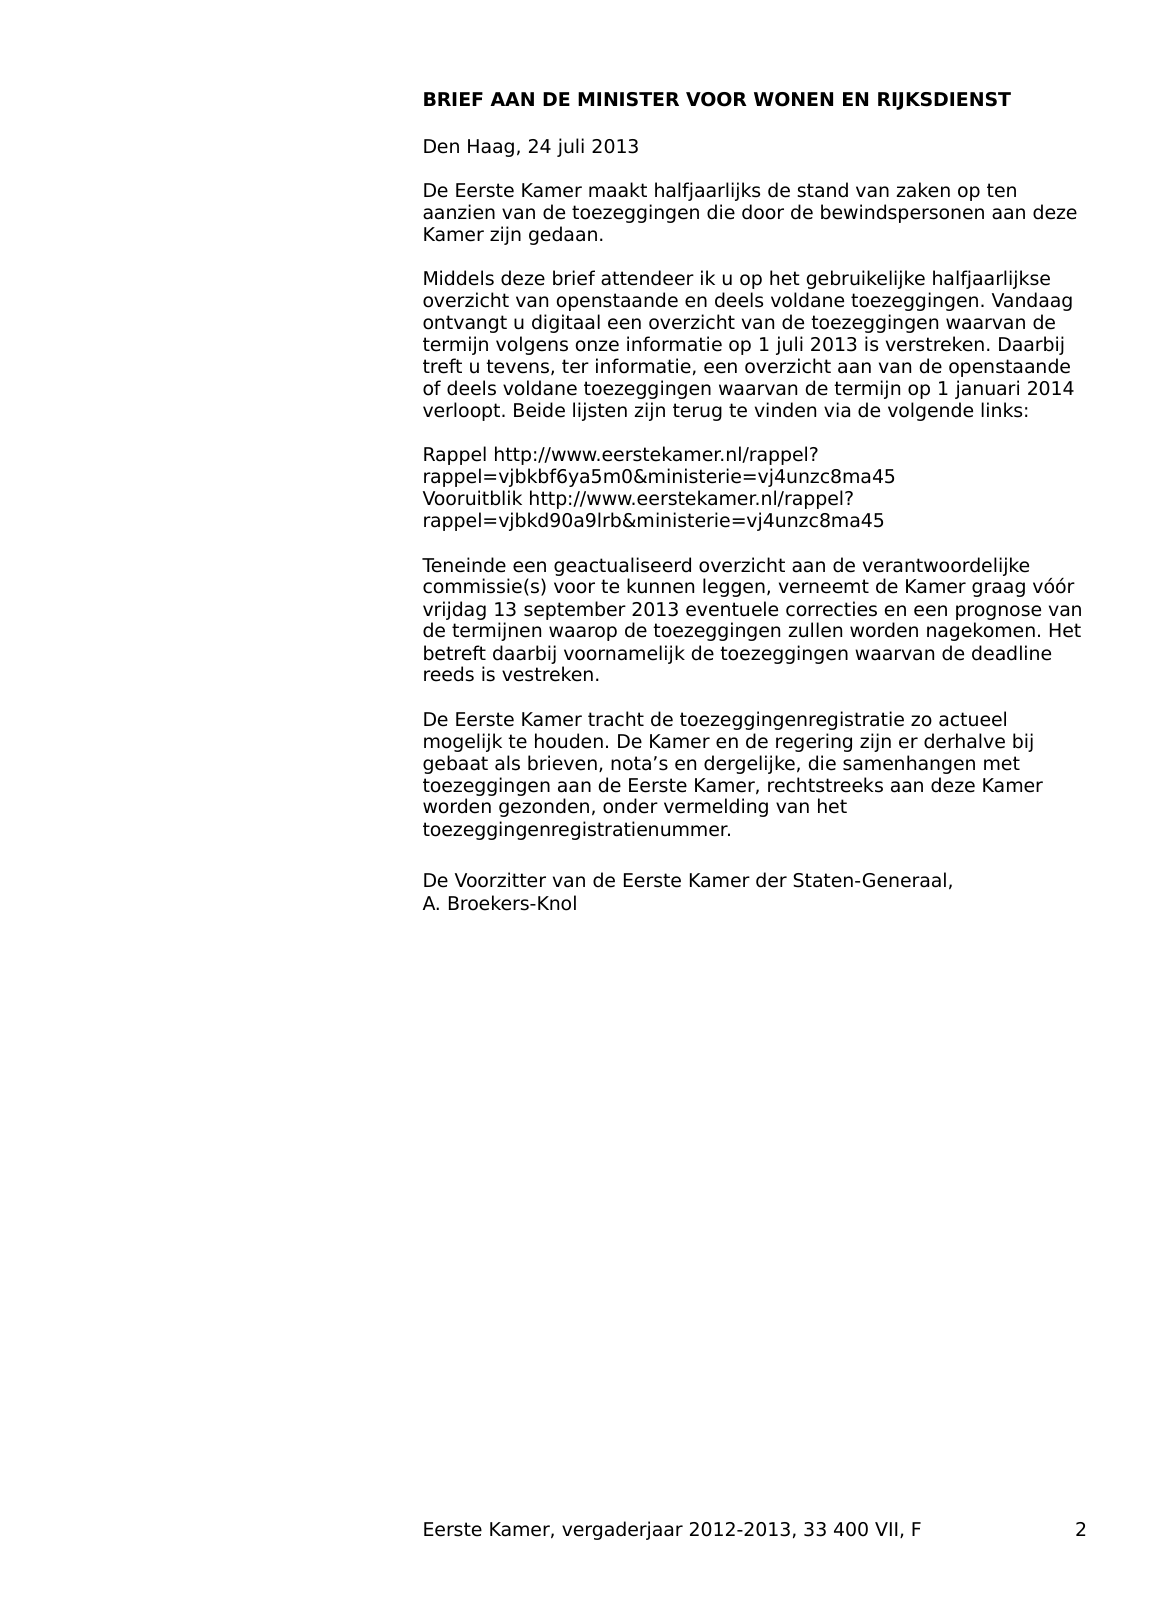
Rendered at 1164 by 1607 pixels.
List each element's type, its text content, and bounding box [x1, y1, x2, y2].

text Middels deze brief attendeer ik u op het gebruikelijke halfjaarlijkse overzicht van openstaande en deels voldane toezeggingen. Vandaag ontvangt u digitaal een overzicht van de toezeggingen waarvan de termijn volgens onze informatie op 1 juli 2013 is verstreken. Daarbij treft u tevens, ter informatie, een overzicht aan van de openstaande of deels voldane toezeggingen waarvan de termijn op 1 januari 2014 verloopt. Beide lijsten zijn terug te vinden via de volgende links: [422, 268, 1087, 422]
text De Eerste Kamer tracht de toezeggingenregistratie zo actueel mogelijk te houden. De Kamer en de regering zijn er derhalve bij gebaat als brieven, nota’s en dergelijke, die samenhangen met toezeggingen aan de Eerste Kamer, rechtstreeks aan deze Kamer worden gezonden, onder vermelding van het toezeggingenregistratienummer. [422, 708, 1087, 840]
text Teneinde een geactualiseerd overzicht aan de verantwoordelijke commissie(s) voor te kunnen leggen, verneemt de Kamer graag vóór vrijdag 13 september 2013 eventuele correcties en een prognose van de termijnen waarop de toezeggingen zullen worden nagekomen. Het betreft daarbij voornamelijk de toezeggingen waarvan de deadline reeds is vestreken. [422, 554, 1087, 686]
text Den Haag, 24 juli 2013 [422, 136, 1087, 158]
subtitle BRIEF AAN DE MINISTER VOOR WONEN EN RIJKSDIENST [422, 89, 1087, 111]
text Rappel http://www.eerstekamer.nl/rappel?rappel=vjbkbf6ya5m0&ministerie=vj4unzc8ma45 [422, 444, 1087, 488]
text De Eerste Kamer maakt halfjaarlijks de stand van zaken op ten aanzien van de toezeggingen die door de bewindspersonen aan deze Kamer zijn gedaan. [422, 180, 1087, 246]
text Vooruitblik http://www.eerstekamer.nl/rappel?rappel=vjbkd90a9lrb&ministerie=vj4unzc8ma45 [422, 488, 1087, 532]
text De Voorzitter van de Eerste Kamer der Staten-Generaal, A. Broekers-Knol [422, 870, 1087, 914]
